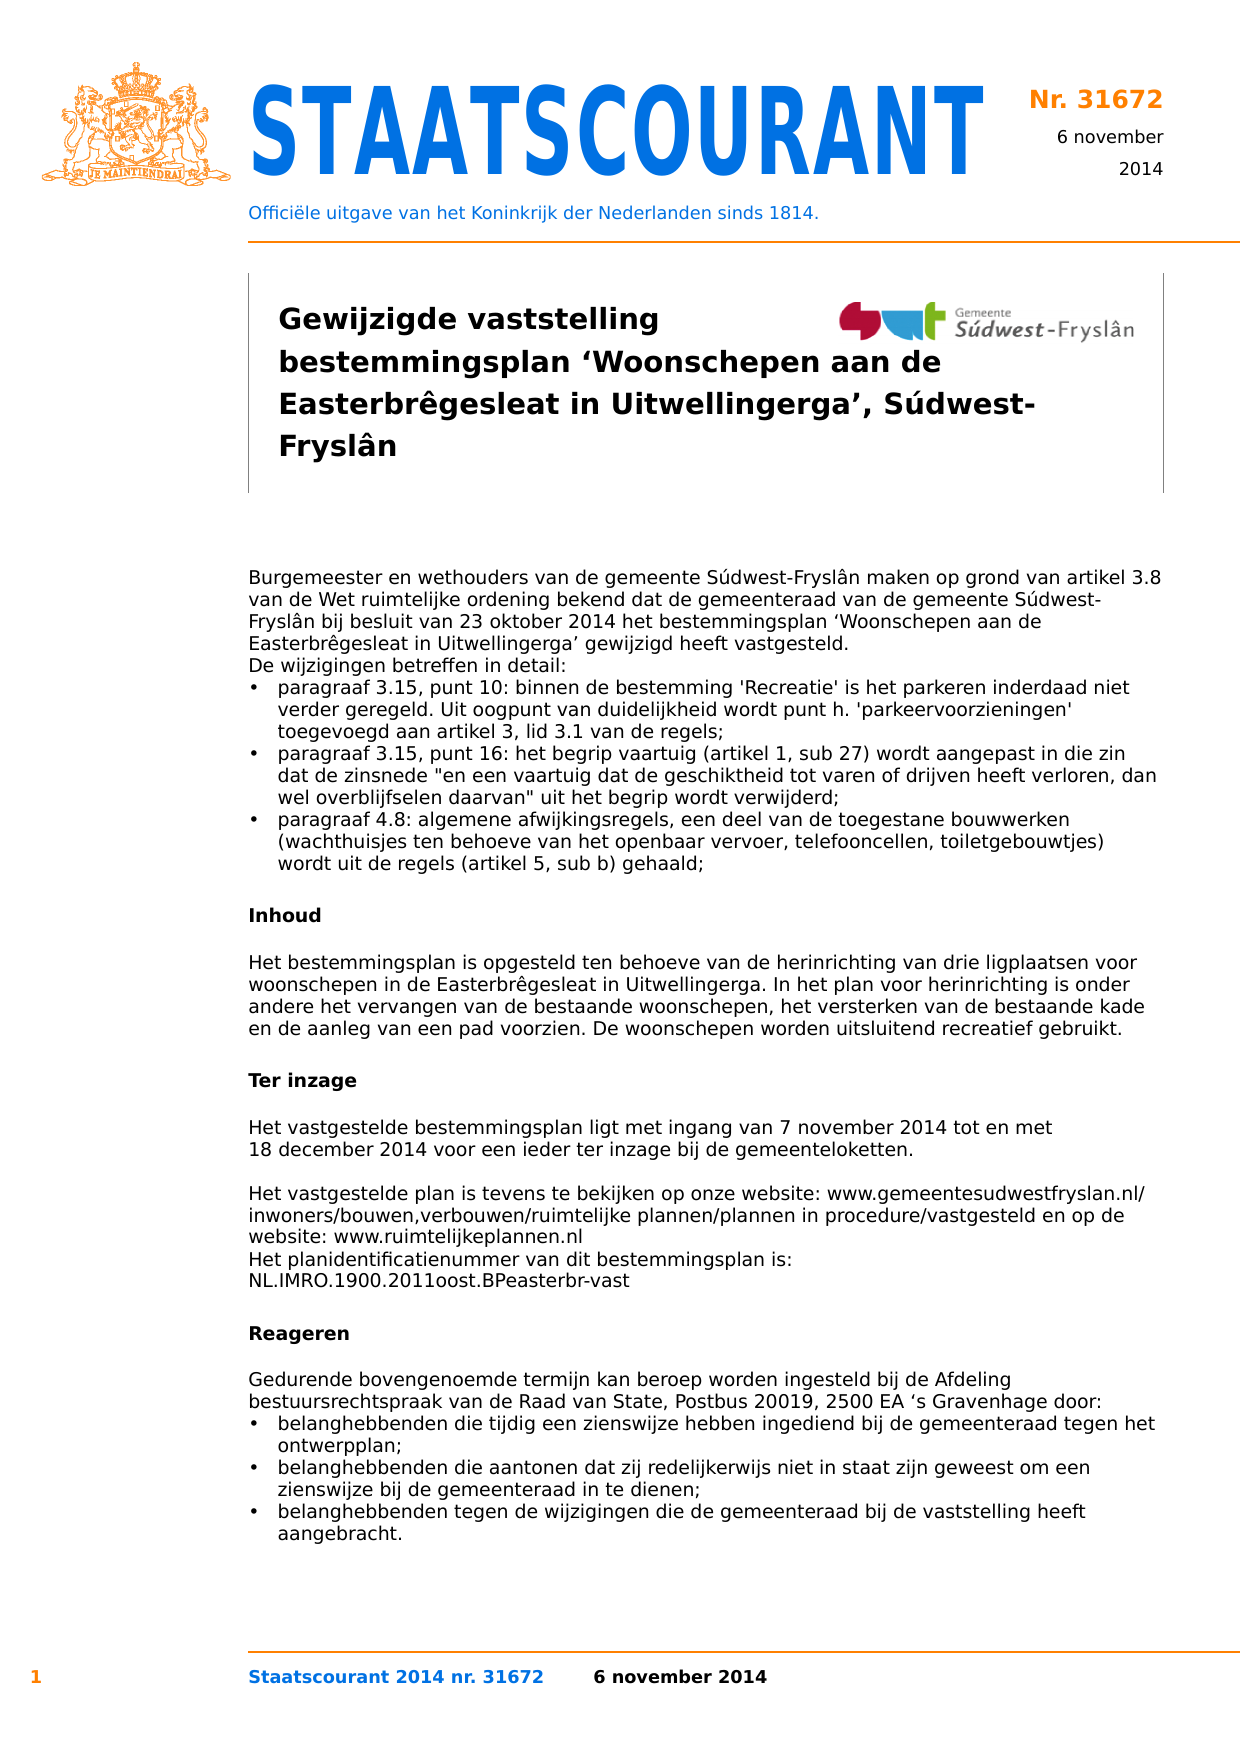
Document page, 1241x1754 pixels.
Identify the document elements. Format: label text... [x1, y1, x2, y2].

text • belanghebbenden die tijdig een zienswijze hebben ingediend bij de gemeenteraad tegen het ontwerpplan; [248, 1413, 1163, 1457]
text De wijzigingen betreffen in detail: [248, 655, 1163, 677]
text Het vastgestelde plan is tevens te bekijken op onze website: www.gemeentesudwestfryslan.nl/ inwoners/bouwen,verbouwen/ruimtelijke plannen/plannen in procedure/vastgesteld en op de website: www.ruimtelijkeplannen.nl [248, 1182, 1163, 1248]
text Het bestemmingsplan is opgesteld ten behoeve van de herinrichting van drie ligplaatsen voor woonschepen in de Easterbrêgesleat in Uitwellingerga. In het plan voor herinrichting is onder andere het vervangen van de bestaande woonschepen, het versterken van de bestaande kade en de aanleg van een pad voorzien. De woonschepen worden uitsluitend recreatief gebruikt. [248, 952, 1163, 1040]
text Gedurende bovengenoemde termijn kan beroep worden ingesteld bij de Afdeling bestuursrechtspraak van de Raad van State, Postbus 20019, 2500 EA ‘s Gravenhage door: [248, 1369, 1163, 1413]
table_cell Officiële uitgave van het Koninkrijk der Nederlanden sinds 1814. [248, 203, 1240, 241]
text NL.IMRO.1900.2011oost.BPeasterbr-vast [248, 1270, 1163, 1292]
picture [838, 302, 1134, 344]
text • belanghebbenden tegen de wijzigingen die de gemeenteraad bij de vaststelling heeft aangebracht. [248, 1501, 1163, 1545]
text Burgemeester en wethouders van de gemeente Súdwest-Fryslân maken op grond van artikel 3.8 van de Wet ruimtelijke ordening bekend dat de gemeenteraad van de gemeente Súdwest-Fryslân bij besluit van 23 oktober 2014 het bestemmingsplan ‘Woonschepen aan de Easterbrêgesleat in Uitwellingerga’ gewijzigd heeft vastgesteld. [248, 567, 1163, 655]
subtitle Reageren [248, 1322, 1163, 1344]
table_cell 6 november [998, 121, 1240, 153]
subtitle Ter inzage [248, 1070, 1163, 1092]
table_header [25, 62, 248, 241]
text • paragraaf 3.15, punt 16: het begrip vaartuig (artikel 1, sub 27) wordt aangepast in die zin dat de zinsnede "en een vaartuig dat de geschiktheid tot varen of drijven heeft verloren, dan wel overblijfselen daarvan" uit het begrip wordt verwijderd; [248, 743, 1163, 809]
subtitle Inhoud [248, 905, 1163, 927]
table_cell 2014 [998, 153, 1240, 203]
subtitle Gewijzigde vaststelling bestemmingsplan ‘Woonschepen aan de Easterbrêgesleat in Uitwellingerga’, Súdwest-Fryslân [249, 273, 1163, 493]
picture [41, 62, 231, 186]
text Het vastgestelde bestemmingsplan ligt met ingang van 7 november 2014 tot en met 18 december 2014 voor een ieder ter inzage bij de gemeenteloketten. [248, 1117, 1163, 1161]
text • paragraaf 3.15, punt 10: binnen de bestemming 'Recreatie' is het parkeren inderdaad niet verder geregeld. Uit oogpunt van duidelijkheid wordt punt h. 'parkeervoorzieningen' toegevoegd aan artikel 3, lid 3.1 van de regels; [248, 677, 1163, 743]
text • paragraaf 4.8: algemene afwijkingsregels, een deel van de toegestane bouwwerken (wachthuisjes ten behoeve van het openbaar vervoer, telefooncellen, toiletgebouwtjes) wordt uit de regels (artikel 5, sub b) gehaald; [248, 809, 1163, 875]
text • belanghebbenden die aantonen dat zij redelijkerwijs niet in staat zijn geweest om een zienswijze bij de gemeenteraad in te dienen; [248, 1457, 1163, 1501]
text Het planidentificatienummer van dit bestemmingsplan is: [248, 1248, 1163, 1270]
table_header STAATSCOURANT [248, 62, 998, 203]
table_header Nr. 31672 [998, 62, 1240, 121]
